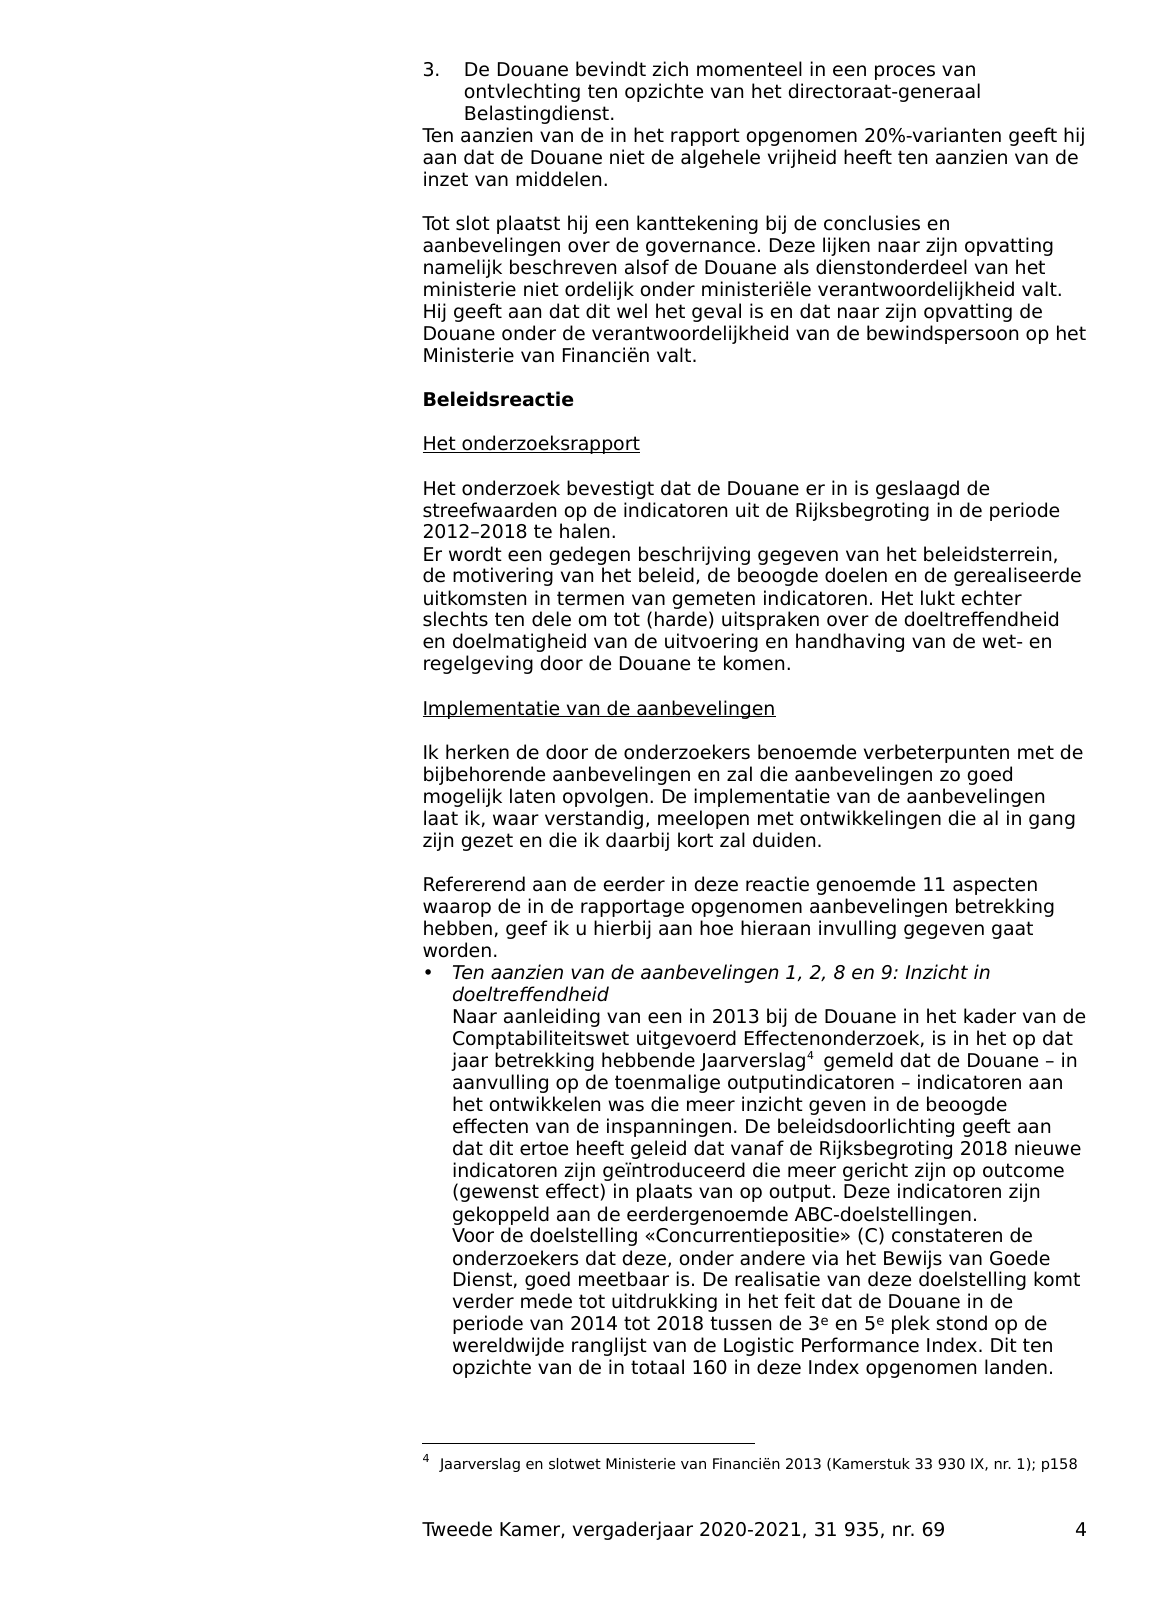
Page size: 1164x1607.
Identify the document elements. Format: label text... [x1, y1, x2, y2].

subtitle Het onderzoeksrapport [422, 433, 1087, 455]
text Er wordt een gedegen beschrijving gegeven van het beleidsterrein, de motivering van het beleid, de beoogde doelen en de gerealiseerde uitkomsten in termen van gemeten indicatoren. Het lukt echter slechts ten dele om tot (harde) uitspraken over de doeltreffendheid en doelmatigheid van de uitvoering en handhaving van de wet- en regelgeving door de Douane te komen. [422, 543, 1087, 675]
text 3. De Douane bevindt zich momenteel in een proces van ontvlechting ten opzichte van het directoraat-generaal Belastingdienst. [422, 59, 1087, 125]
text Ik herken de door de onderzoekers benoemde verbeterpunten met de bijbehorende aanbevelingen en zal die aanbevelingen zo goed mogelijk laten opvolgen. De implementatie van de aanbevelingen laat ik, waar verstandig, meelopen met ontwikkelingen die al in gang zijn gezet en die ik daarbij kort zal duiden. [422, 742, 1087, 852]
text Jaarverslag en slotwet Ministerie van Financiën 2013 (Kamerstuk 33 930 IX, nr. 1); p158 [422, 1452, 1087, 1474]
subtitle Implementatie van de aanbevelingen [422, 697, 1087, 719]
text Naar aanleiding van een in 2013 bij de Douane in het kader van de Comptabiliteitswet uitgevoerd Effectenonderzoek, is in het op dat jaar betrekking hebbende Jaarverslag gemeld dat de Douane – in aanvulling op de toenmalige outputindicatoren – indicatoren aan het ontwikkelen was die meer inzicht geven in de beoogde effecten van de inspanningen. De beleidsdoorlichting geeft aan dat dit ertoe heeft geleid dat vanaf de Rijksbegroting 2018 nieuwe indicatoren zijn geïntroduceerd die meer gericht zijn op outcome (gewenst effect) in plaats van op output. Deze indicatoren zijn gekoppeld aan de eerdergenoemde ABC-doelstellingen. [452, 1006, 1087, 1225]
subtitle Beleidsreactie [422, 389, 1087, 411]
text Voor de doelstelling «Concurrentiepositie» (C) constateren de onderzoekers dat deze, onder andere via het Bewijs van Goede Dienst, goed meetbaar is. De realisatie van deze doelstelling komt verder mede tot uitdrukking in het feit dat de Douane in de periode van 2014 tot 2018 tussen de 3e en 5e plek stond op de wereldwijde ranglijst van de Logistic Performance Index. Dit ten opzichte van de in totaal 160 in deze Index opgenomen landen. [452, 1225, 1087, 1379]
text Het onderzoek bevestigt dat de Douane er in is geslaagd de streefwaarden op de indicatoren uit de Rijksbegroting in de periode 2012–2018 te halen. [422, 477, 1087, 543]
text • Ten aanzien van de aanbevelingen 1, 2, 8 en 9: Inzicht in doeltreffendheid [422, 962, 1087, 1006]
text Refererend aan de eerder in deze reactie genoemde 11 aspecten waarop de in de rapportage opgenomen aanbevelingen betrekking hebben, geef ik u hierbij aan hoe hieraan invulling gegeven gaat worden. [422, 874, 1087, 962]
text Tot slot plaatst hij een kanttekening bij de conclusies en aanbevelingen over de governance. Deze lijken naar zijn opvatting namelijk beschreven alsof de Douane als dienstonderdeel van het ministerie niet ordelijk onder ministeriële verantwoordelijkheid valt. Hij geeft aan dat dit wel het geval is en dat naar zijn opvatting de Douane onder de verantwoordelijkheid van de bewindspersoon op het Ministerie van Financiën valt. [422, 213, 1087, 367]
text Ten aanzien van de in het rapport opgenomen 20%-varianten geeft hij aan dat de Douane niet de algehele vrijheid heeft ten aanzien van de inzet van middelen. [422, 125, 1087, 191]
